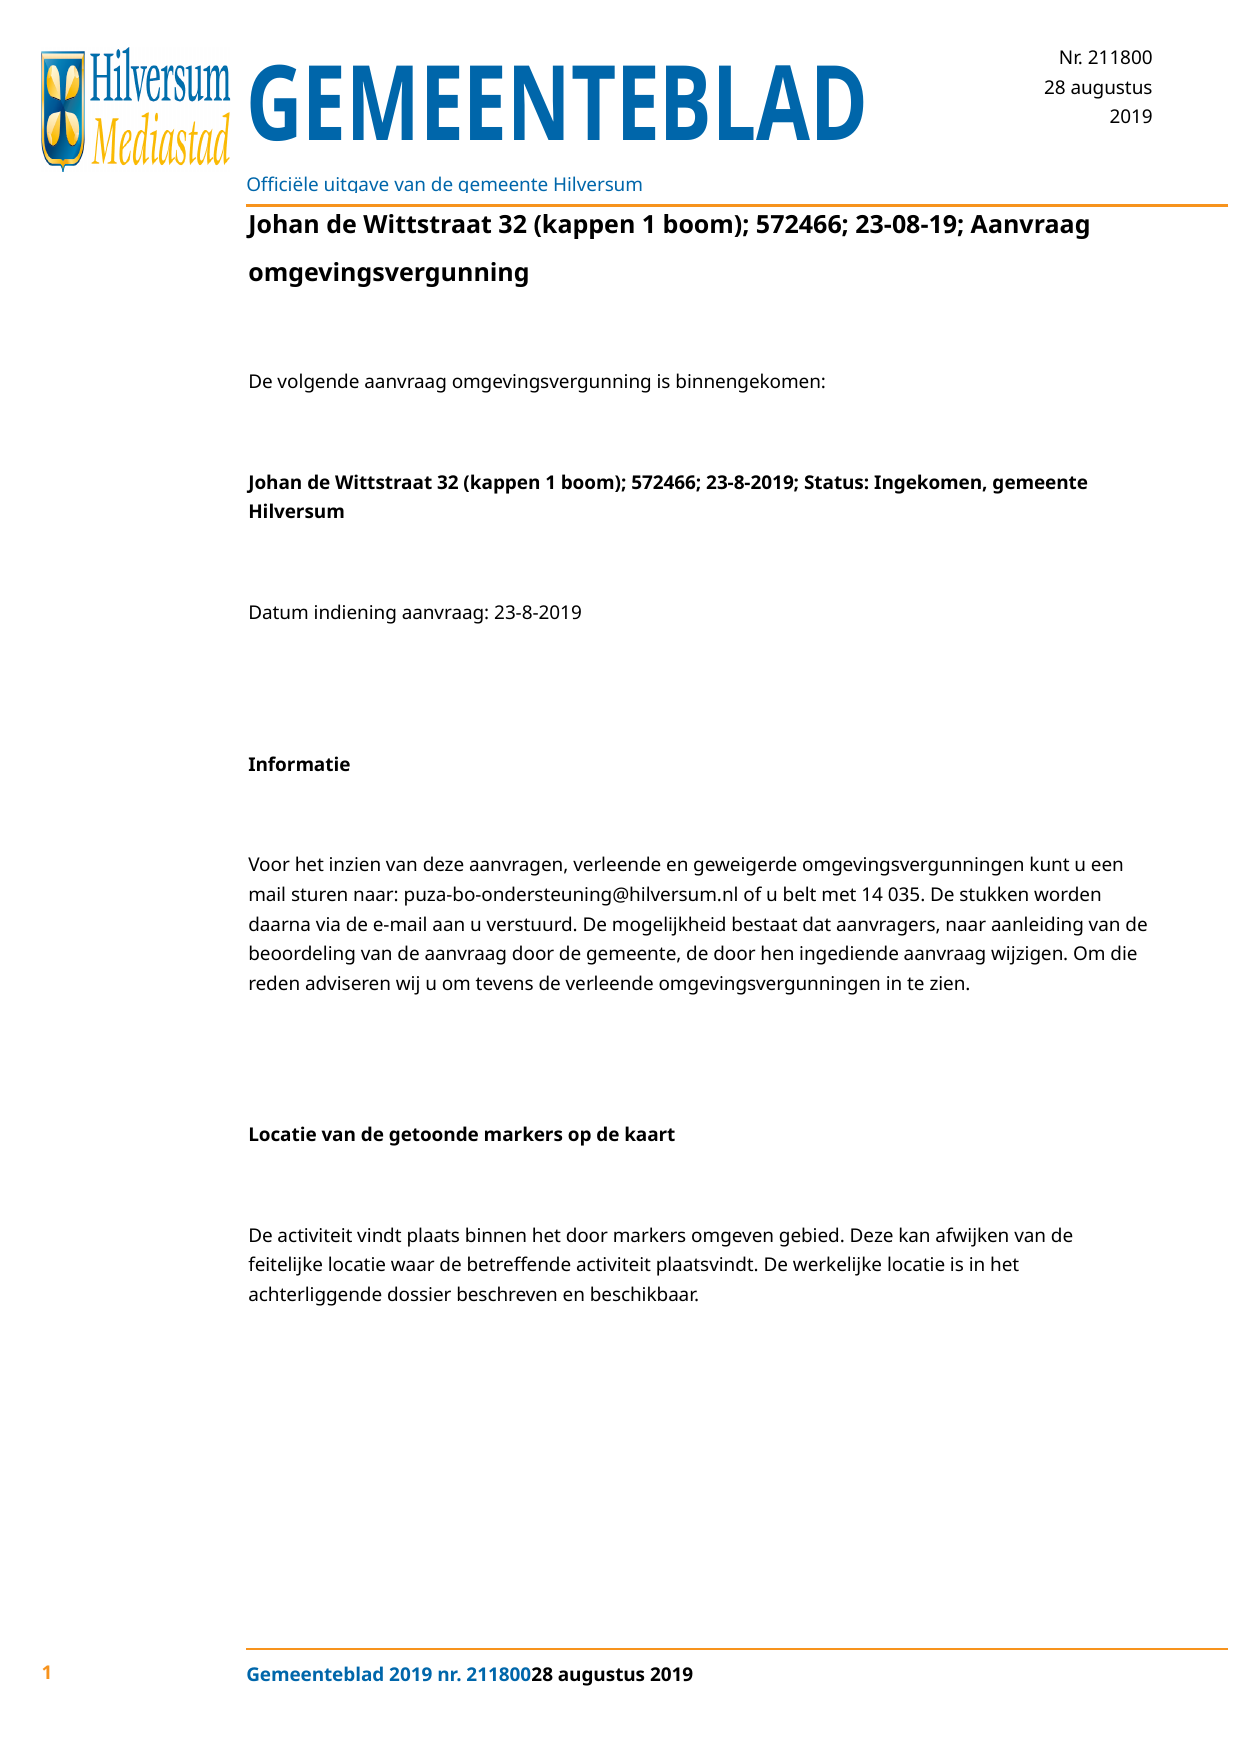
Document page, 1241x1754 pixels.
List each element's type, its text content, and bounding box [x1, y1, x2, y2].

text Locatie van de getoonde markers op de kaart [248, 1121, 1152, 1147]
text Voor het inzien van deze aanvragen, verleende en geweigerde omgevingsvergunningen kunt u een mail sturen naar: puza-bo-ondersteuning@hilversum.nl of u belt met 14 035. De stukken worden daarna via de e-mail aan u verstuurd. De mogelijkheid bestaat dat aanvragers, naar aanleiding van de beoordeling van de aanvraag door de gemeente, de door hen ingediende aanvraag wijzigen. Om die reden adviseren wij u om tevens de verleende omgevingsvergunningen in te zien. [248, 852, 1152, 996]
picture [41, 47, 231, 172]
text De activiteit vindt plaats binnen het door markers omgeven gebied. Deze kan afwijken van de feitelijke locatie waar de betreffende activiteit plaatsvindt. De werkelijke locatie is in het achterliggende dossier beschreven en beschikbaar. [248, 1222, 1152, 1307]
text Informatie [248, 751, 1152, 777]
text Johan de Wittstraat 32 (kappen 1 boom); 572466; 23-08-19; Aanvraag omgevingsvergunning [248, 207, 1152, 288]
text Johan de Wittstraat 32 (kappen 1 boom); 572466; 23-8-2019; Status: Ingekomen, gemeente Hilversum [248, 469, 1152, 524]
text De volgende aanvraag omgevingsvergunning is binnengekomen: [248, 368, 1152, 394]
text Datum indiening aanvraag: 23-8-2019 [248, 599, 1152, 625]
